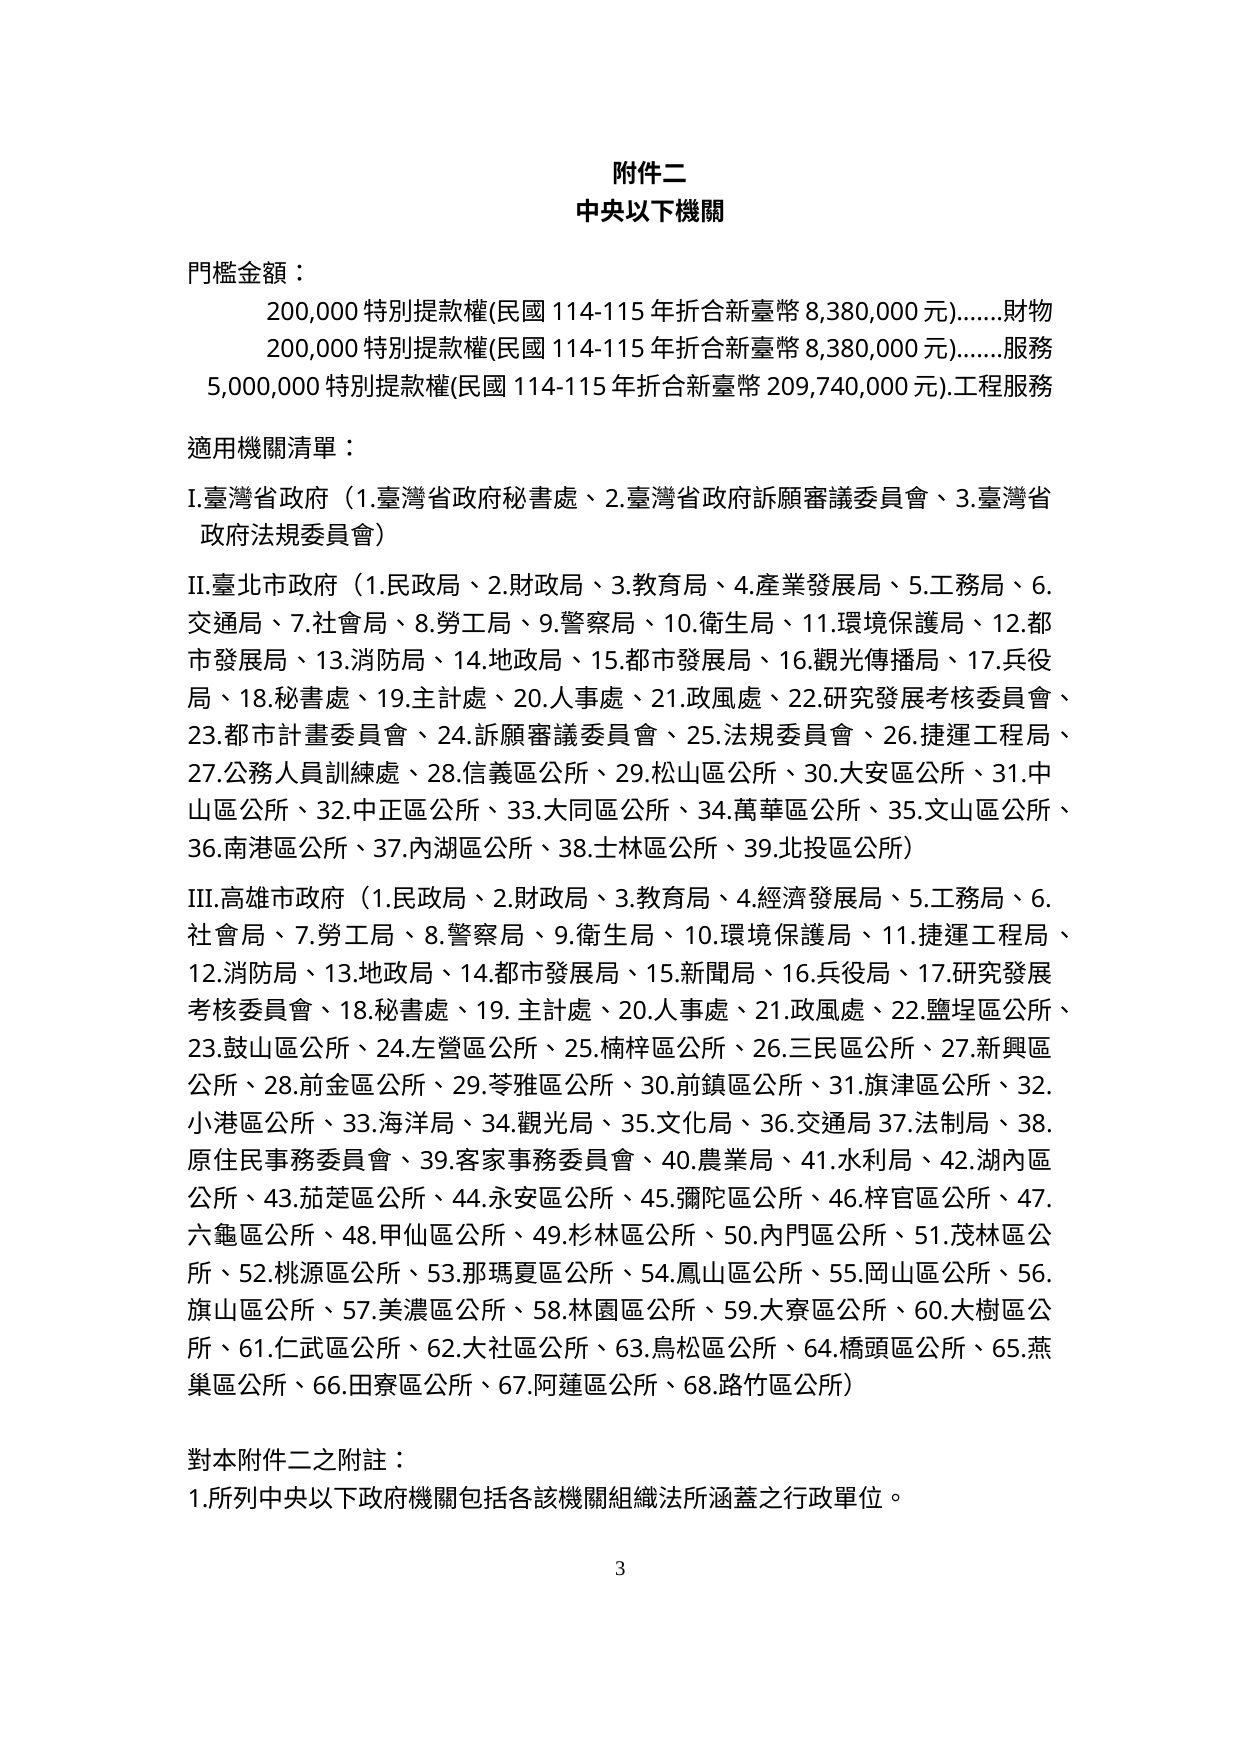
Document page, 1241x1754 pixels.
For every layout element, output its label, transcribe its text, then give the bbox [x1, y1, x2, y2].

subtitle 200,000特別提款權(民國114-115年折合新臺幣8,380,000元).......財物 [187, 290, 1053, 327]
subtitle 5,000,000特別提款權(民國114-115年折合新臺幣209,740,000元).工程服務 [187, 365, 1053, 402]
subtitle 適用機關清單： [187, 427, 1053, 465]
text III.高雄市政府（1.民政局、2.財政局、3.教育局、4.經濟發展局、5.工務局、6.社會局、7.勞工局、8.警察局、9.衛生局、10.環境保護局、11.捷運工程局、12.消防局、13.地政局、14.都市發展局、15.新聞局、16.兵役局、17.研究發展考核委員會、18.秘書處、19. 主計處、20.人事處、21.政風處、22.鹽埕區公所、23.鼓山區公所、24.左營區公所、25.楠梓區公所、26.三民區公所、27.新興區公所、28.前金區公所、29.苓雅區公所、30.前鎮區公所、31.旗津區公所、32.小港區公所、33.海洋局、34.觀光局、35.文化局、36.交通局37.法制局、38.原住民事務委員會、39.客家事務委員會、40.農業局、41.水利局、42.湖內區公所、43.茄萣區公所、44.永安區公所、45.彌陀區公所、46.梓官區公所、47.六龜區公所、48.甲仙區公所、49.杉林區公所、50.內門區公所、51.茂林區公所、52.桃源區公所、53.那瑪夏區公所、54.鳳山區公所、55.岡山區公所、56.旗山區公所、57.美濃區公所、58.林園區公所、59.大寮區公所、60.大樹區公所、61.仁武區公所、62.大社區公所、63.鳥松區公所、64.橋頭區公所、65.燕巢區公所、66.田寮區公所、67.阿蓮區公所、68.路竹區公所） [187, 877, 1053, 1402]
text II.臺北市政府（1.民政局、2.財政局、3.教育局、4.產業發展局、5.工務局、6.交通局、7.社會局、8.勞工局、9.警察局、10.衛生局、11.環境保護局、12.都市發展局、13.消防局、14.地政局、15.都市發展局、16.觀光傳播局、17.兵役局、18.秘書處、19.主計處、20.人事處、21.政風處、22.研究發展考核委員會、23.都市計畫委員會、24.訴願審議委員會、25.法規委員會、26.捷運工程局、27.公務人員訓練處、28.信義區公所、29.松山區公所、30.大安區公所、31.中山區公所、32.中正區公所、33.大同區公所、34.萬華區公所、35.文山區公所、36.南港區公所、37.內湖區公所、38.士林區公所、39.北投區公所） [187, 565, 1053, 865]
text 對本附件二之附註： [187, 1440, 1053, 1477]
text I.臺灣省政府（1.臺灣省政府秘書處、2.臺灣省政府訴願審議委員會、3.臺灣省政府法規委員會） [187, 477, 1053, 552]
subtitle 附件二 [247, 152, 1053, 190]
text 1.所列中央以下政府機關包括各該機關組織法所涵蓋之行政單位。 [187, 1477, 1053, 1515]
subtitle 中央以下機關 [247, 190, 1053, 227]
subtitle 門檻金額： [187, 252, 1053, 290]
subtitle 200,000特別提款權(民國114-115年折合新臺幣8,380,000元).......服務 [187, 327, 1053, 365]
